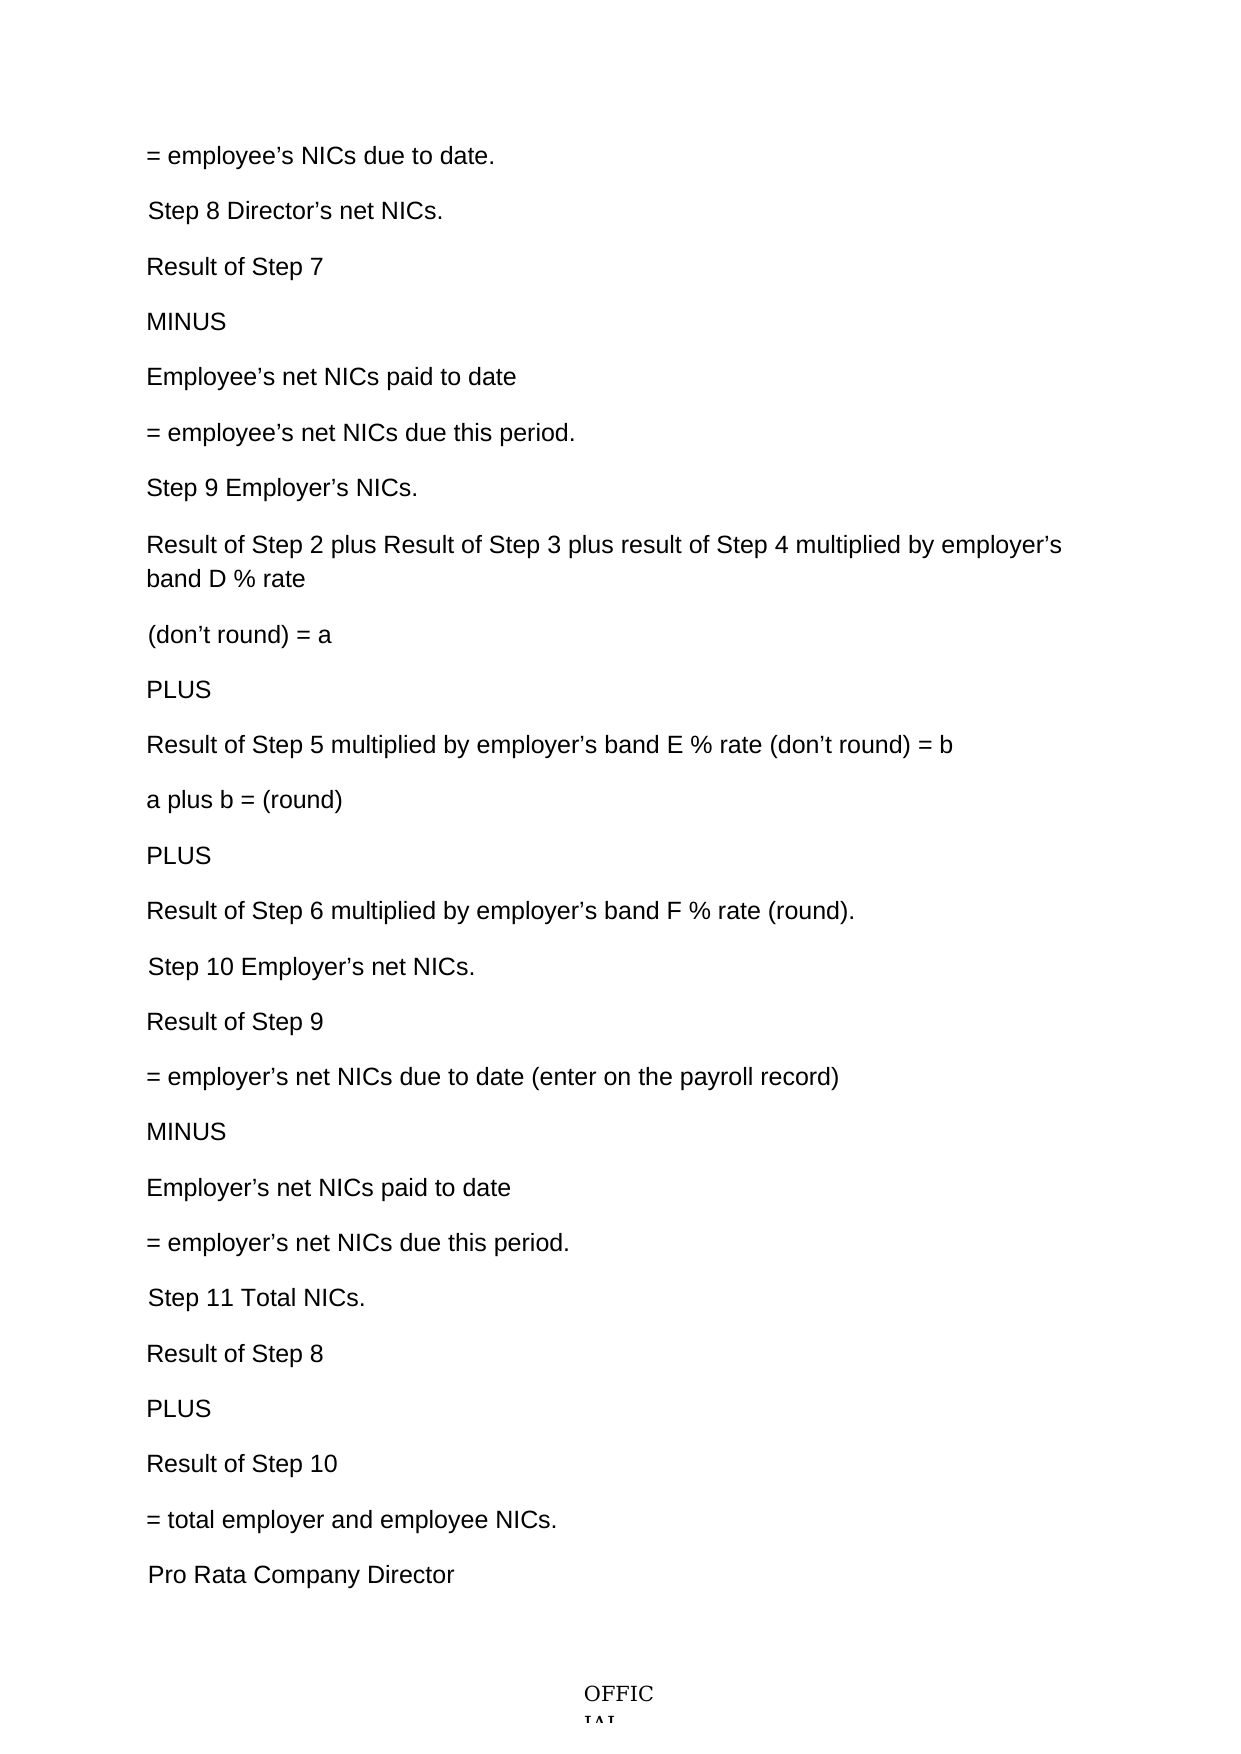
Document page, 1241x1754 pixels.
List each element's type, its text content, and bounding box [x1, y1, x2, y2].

text PLUS [146, 841, 1124, 869]
text PLUS [146, 675, 1124, 704]
text Result of Step 8 [146, 1339, 1124, 1367]
text = total employer and employee NICs. [146, 1504, 1124, 1533]
text Step 9 Employer’s NICs. [146, 473, 1124, 502]
text Step 11 Total NICs. [148, 1283, 1124, 1312]
text MINUS [146, 1117, 1124, 1146]
text MINUS [146, 307, 1124, 336]
text Step 8 Director’s net NICs. [148, 196, 1124, 225]
text Result of Step 5 multiplied by employer’s band E % rate (don’t round) = b [146, 730, 1124, 759]
text PLUS [146, 1394, 1124, 1423]
text Result of Step 10 [146, 1449, 1124, 1478]
text Result of Step 6 multiplied by employer’s band F % rate (round). [146, 896, 1124, 925]
text = employer’s net NICs due to date (enter on the payroll record) [146, 1062, 1124, 1091]
text Result of Step 9 [146, 1007, 1124, 1036]
text Result of Step 7 [146, 252, 1124, 280]
text = employer’s net NICs due this period. [146, 1228, 1124, 1257]
text = employee’s net NICs due this period. [146, 417, 1124, 446]
text Employer’s net NICs paid to date [146, 1173, 1124, 1201]
text Pro Rata Company Director [148, 1560, 1124, 1589]
text (don’t round) = a [148, 619, 1124, 648]
text a plus b = (round) [146, 786, 1124, 814]
text = employee’s NICs due to date. [146, 141, 1124, 170]
text Result of Step 2 plus Result of Step 3 plus result of Step 4 multiplied by employer’s band D % rate [146, 530, 1124, 593]
text Employee’s net NICs paid to date [146, 362, 1124, 391]
text Step 10 Employer’s net NICs. [148, 951, 1124, 980]
